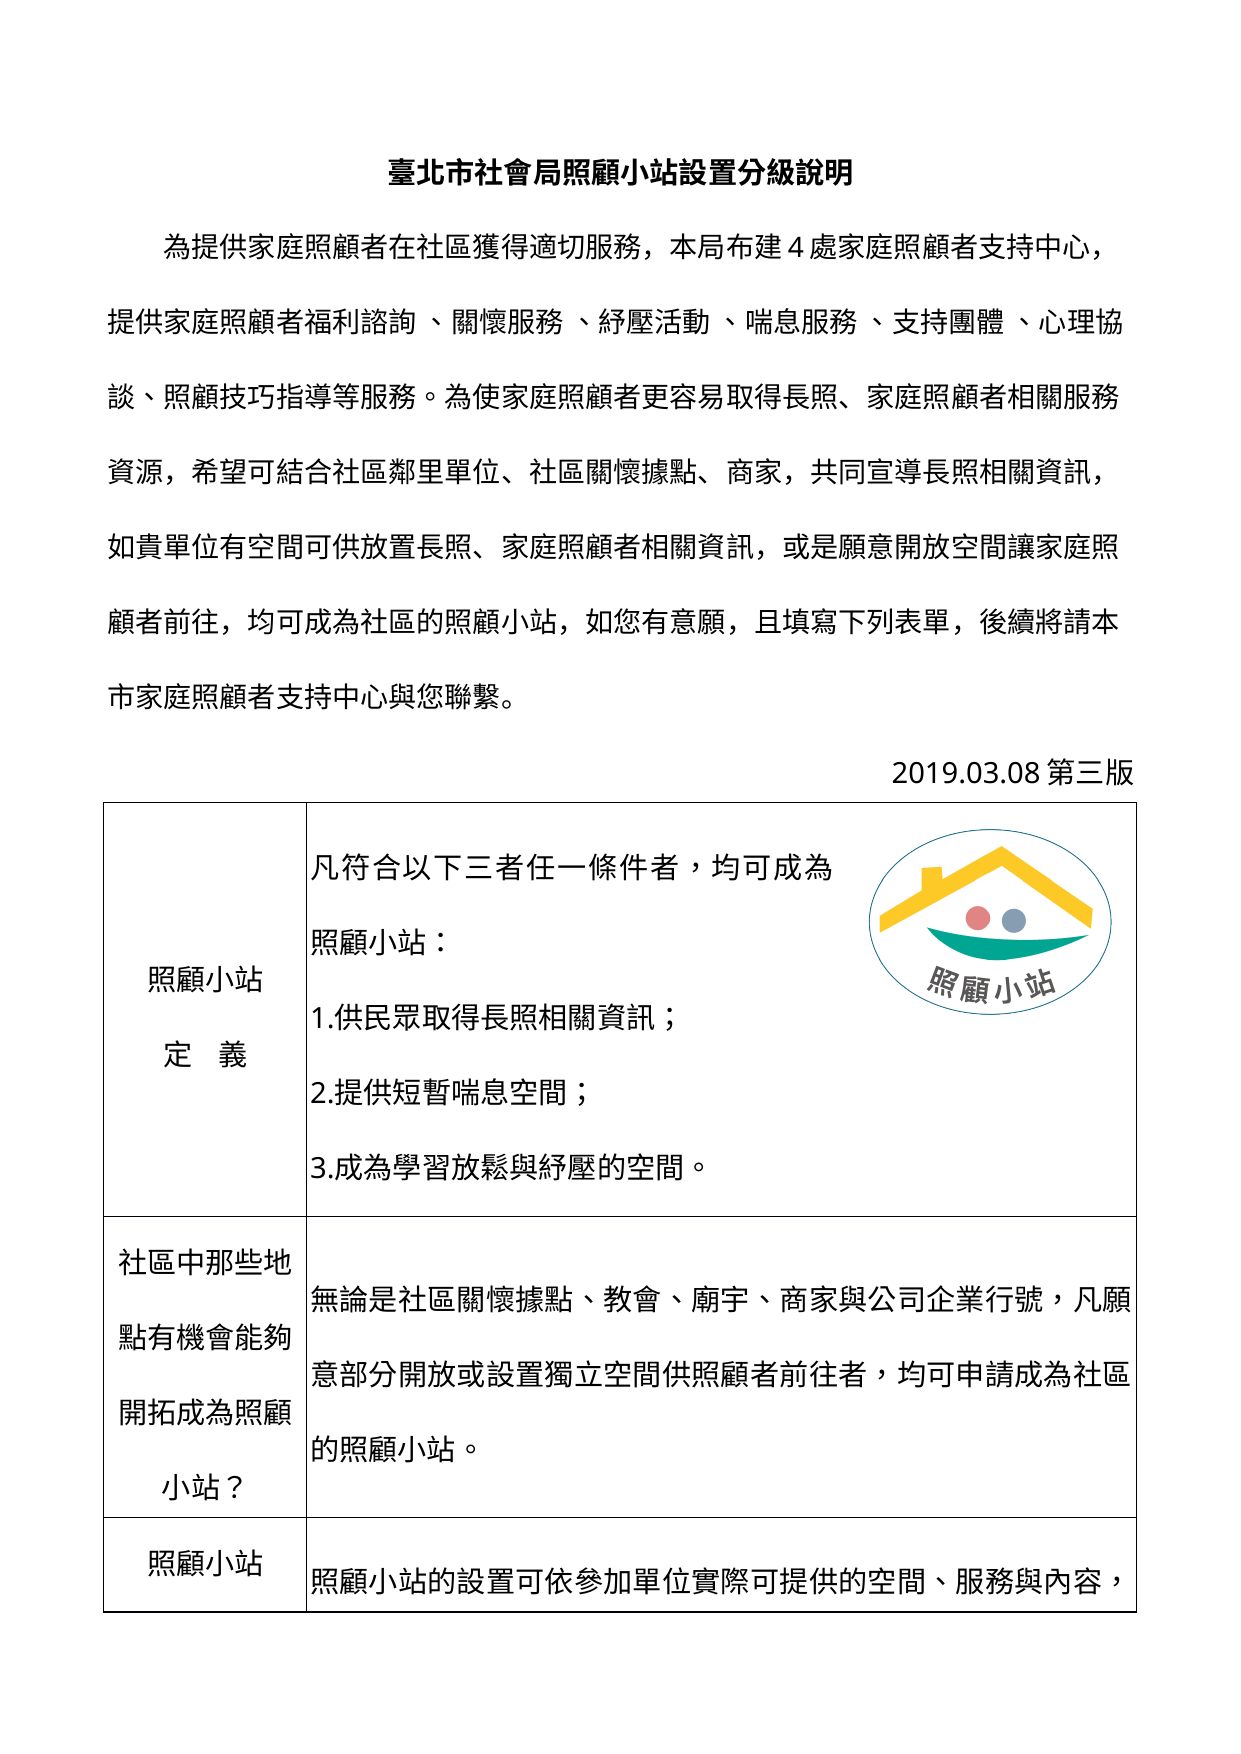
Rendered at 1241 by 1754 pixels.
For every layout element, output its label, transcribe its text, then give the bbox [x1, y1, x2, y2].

table_header 臺北市社會局照顧小站設置分級說明 為提供家庭照顧者在社區獲得適切服務，本局布建4處家庭照顧者支持中心，提供家庭照顧者福利諮詢 、關懷服務 、紓壓活動 、喘息服務 、支持團體 、心理協談、照顧技巧指導等服務。為使家庭照顧者更容易取得長照、家庭照顧者相關服務資源，希望可結合社區鄰里單位、社區關懷據點、商家，共同宣導長照相關資訊，如貴單位有空間可供放置長照、家庭照顧者相關資訊，或是願意開放空間讓家庭照顧者前往，均可成為社區的照顧小站，如您有意願，且填寫下列表單，後續將請本市家庭照顧者支持中心與您聯繫。 2019.03.08第三版 [104, 127, 1137, 802]
table_cell 凡符合以下三者任一條件者，均可成為照顧小站： 1.供民眾取得長照相關資訊； 2.提供短暫喘息空間； 3.成為學習放鬆與紓壓的空間。 [307, 803, 1136, 1216]
table_cell 社區中那些地點有機會能夠開拓成為照顧小站？ [104, 1217, 306, 1517]
table_cell 照顧小站 定 義 [104, 803, 306, 1216]
table_cell 照顧小站 [104, 1518, 306, 1611]
table_cell 無論是社區關懷據點、教會、廟宇、商家與公司企業行號，凡願意部分開放或設置獨立空間供照顧者前往者，均可申請成為社區的照顧小站。 [307, 1217, 1136, 1517]
table_cell 照顧小站的設置可依參加單位實際可提供的空間、服務與內容， [307, 1518, 1136, 1611]
